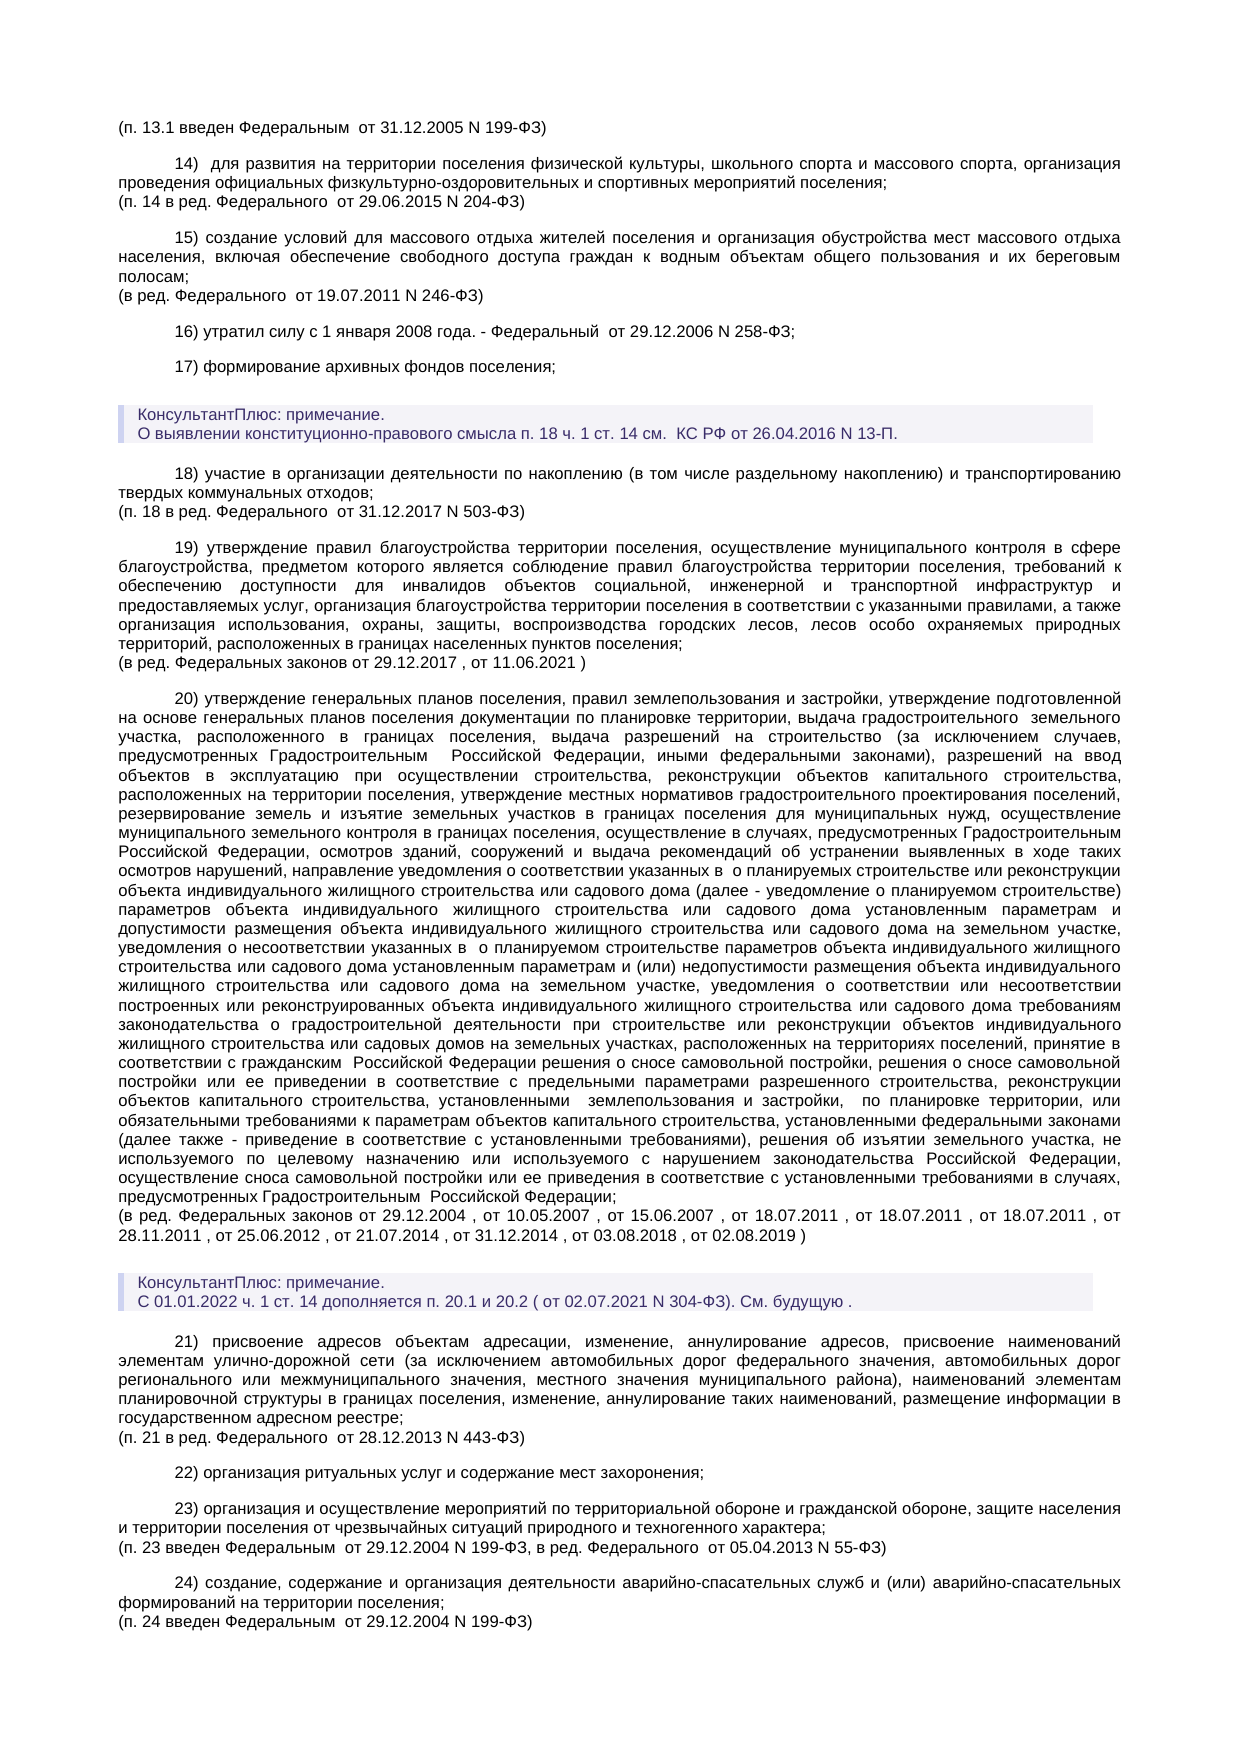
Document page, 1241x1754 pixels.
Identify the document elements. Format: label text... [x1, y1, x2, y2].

text (п. 21 в ред. Федерального от 28.12.2013 N 443-ФЗ) [118, 1427, 1122, 1447]
text 15) создание условий для массового отдыха жителей поселения и организация обустройства мест массового отдыха населения, включая обеспечение свободного доступа граждан к водным объектам общего пользования и их береговым полосам; [118, 228, 1122, 286]
table_header [124, 1273, 136, 1311]
text (в ред. Федеральных законов от 29.12.2004 , от 10.05.2007 , от 15.06.2007 , от 18.07.2011 , от 18.07.2011 , от 18.07.2011 , от 28.11.2011 , от 25.06.2012 , от 21.07.2014 , от 31.12.2014 , от 03.08.2018 , от 02.08.2019 ) [118, 1206, 1122, 1244]
text (п. 23 введен Федеральным от 29.12.2004 N 199-ФЗ, в ред. Федерального от 05.04.2013 N 55-ФЗ) [118, 1537, 1122, 1557]
text (п. 13.1 введен Федеральным от 31.12.2005 N 199-ФЗ) [118, 118, 1122, 137]
table_header [118, 405, 124, 443]
text 23) организация и осуществление мероприятий по территориальной обороне и гражданской обороне, защите населения и территории поселения от чрезвычайных ситуаций природного и техногенного характера; [118, 1499, 1122, 1537]
text (в ред. Федерального от 19.07.2011 N 246-ФЗ) [118, 286, 1122, 305]
table_header КонсультантПлюс: примечание. С 01.01.2022 ч. 1 ст. 14 дополняется п. 20.1 и 20.2 ( от 02.07.2021 N 304-ФЗ). См. будущую . [136, 1273, 1081, 1311]
text (п. 18 в ред. Федерального от 31.12.2017 N 503-ФЗ) [118, 502, 1122, 521]
text 21) присвоение адресов объектам адресации, изменение, аннулирование адресов, присвоение наименований элементам улично-дорожной сети (за исключением автомобильных дорог федерального значения, автомобильных дорог регионального или межмуниципального значения, местного значения муниципального района), наименований элементам планировочной структуры в границах поселения, изменение, аннулирование таких наименований, размещение информации в государственном адресном реестре; [118, 1332, 1122, 1427]
text 14) для развития на территории поселения физической культуры, школьного спорта и массового спорта, организация проведения официальных физкультурно-оздоровительных и спортивных мероприятий поселения; [118, 154, 1122, 192]
table_header [1081, 1273, 1093, 1311]
text 17) формирование архивных фондов поселения; [118, 357, 1122, 376]
text 16) утратил силу с 1 января 2008 года. - Федеральный от 29.12.2006 N 258-ФЗ; [118, 321, 1122, 341]
text 18) участие в организации деятельности по накоплению (в том числе раздельному накоплению) и транспортированию твердых коммунальных отходов; [118, 464, 1122, 502]
table_header [118, 1273, 124, 1311]
text (п. 14 в ред. Федерального от 29.06.2015 N 204-ФЗ) [118, 192, 1122, 211]
text 22) организация ритуальных услуг и содержание мест захоронения; [118, 1463, 1122, 1482]
text 19) утверждение правил благоустройства территории поселения, осуществление муниципального контроля в сфере благоустройства, предметом которого является соблюдение правил благоустройства территории поселения, требований к обеспечению доступности для инвалидов объектов социальной, инженерной и транспортной инфраструктур и предоставляемых услуг, организация благоустройства территории поселения в соответствии с указанными правилами, а также организация использования, охраны, защиты, воспроизводства городских лесов, лесов особо охраняемых природных территорий, расположенных в границах населенных пунктов поселения; [118, 538, 1122, 653]
table_header [124, 405, 136, 443]
table_header [1081, 405, 1093, 443]
table_header КонсультантПлюс: примечание. О выявлении конституционно-правового смысла п. 18 ч. 1 ст. 14 см. КС РФ от 26.04.2016 N 13-П. [136, 405, 1081, 443]
text 24) создание, содержание и организация деятельности аварийно-спасательных служб и (или) аварийно-спасательных формирований на территории поселения; [118, 1573, 1122, 1612]
text (в ред. Федеральных законов от 29.12.2017 , от 11.06.2021 ) [118, 653, 1122, 672]
text (п. 24 введен Федеральным от 29.12.2004 N 199-ФЗ) [118, 1612, 1122, 1631]
text 20) утверждение генеральных планов поселения, правил землепользования и застройки, утверждение подготовленной на основе генеральных планов поселения документации по планировке территории, выдача градостроительного земельного участка, расположенного в границах поселения, выдача разрешений на строительство (за исключением случаев, предусмотренных Градостроительным Российской Федерации, иными федеральными законами), разрешений на ввод объектов в эксплуатацию при осуществлении строительства, реконструкции объектов капитального строительства, расположенных на территории поселения, утверждение местных нормативов градостроительного проектирования поселений, резервирование земель и изъятие земельных участков в границах поселения для муниципальных нужд, осуществление муниципального земельного контроля в границах поселения, осуществление в случаях, предусмотренных Градостроительным Российской Федерации, осмотров зданий, сооружений и выдача рекомендаций об устранении выявленных в ходе таких осмотров нарушений, направление уведомления о соответствии указанных в о планируемых строительстве или реконструкции объекта индивидуального жилищного строительства или садового дома (далее - уведомление о планируемом строительстве) параметров объекта индивидуального жилищного строительства или садового дома установленным параметрам и допустимости размещения объекта индивидуального жилищного строительства или садового дома на земельном участке, уведомления о несоответствии указанных в о планируемом строительстве параметров объекта индивидуального жилищного строительства или садового дома установленным параметрам и (или) недопустимости размещения объекта индивидуального жилищного строительства или садового дома на земельном участке, уведомления о соответствии или несоответствии построенных или реконструированных объекта индивидуального жилищного строительства или садового дома требованиям законодательства о градостроительной деятельности при строительстве или реконструкции объектов индивидуального жилищного строительства или садовых домов на земельных участках, расположенных на территориях поселений, принятие в соответствии с гражданским Российской Федерации решения о сносе самовольной постройки, решения о сносе самовольной постройки или ее приведении в соответствие с предельными параметрами разрешенного строительства, реконструкции объектов капитального строительства, установленными землепользования и застройки, по планировке территории, или обязательными требованиями к параметрам объектов капитального строительства, установленными федеральными законами (далее также - приведение в соответствие с установленными требованиями), решения об изъятии земельного участка, не используемого по целевому назначению или используемого с нарушением законодательства Российской Федерации, осуществление сноса самовольной постройки или ее приведения в соответствие с установленными требованиями в случаях, предусмотренных Градостроительным Российской Федерации; [118, 689, 1122, 1206]
